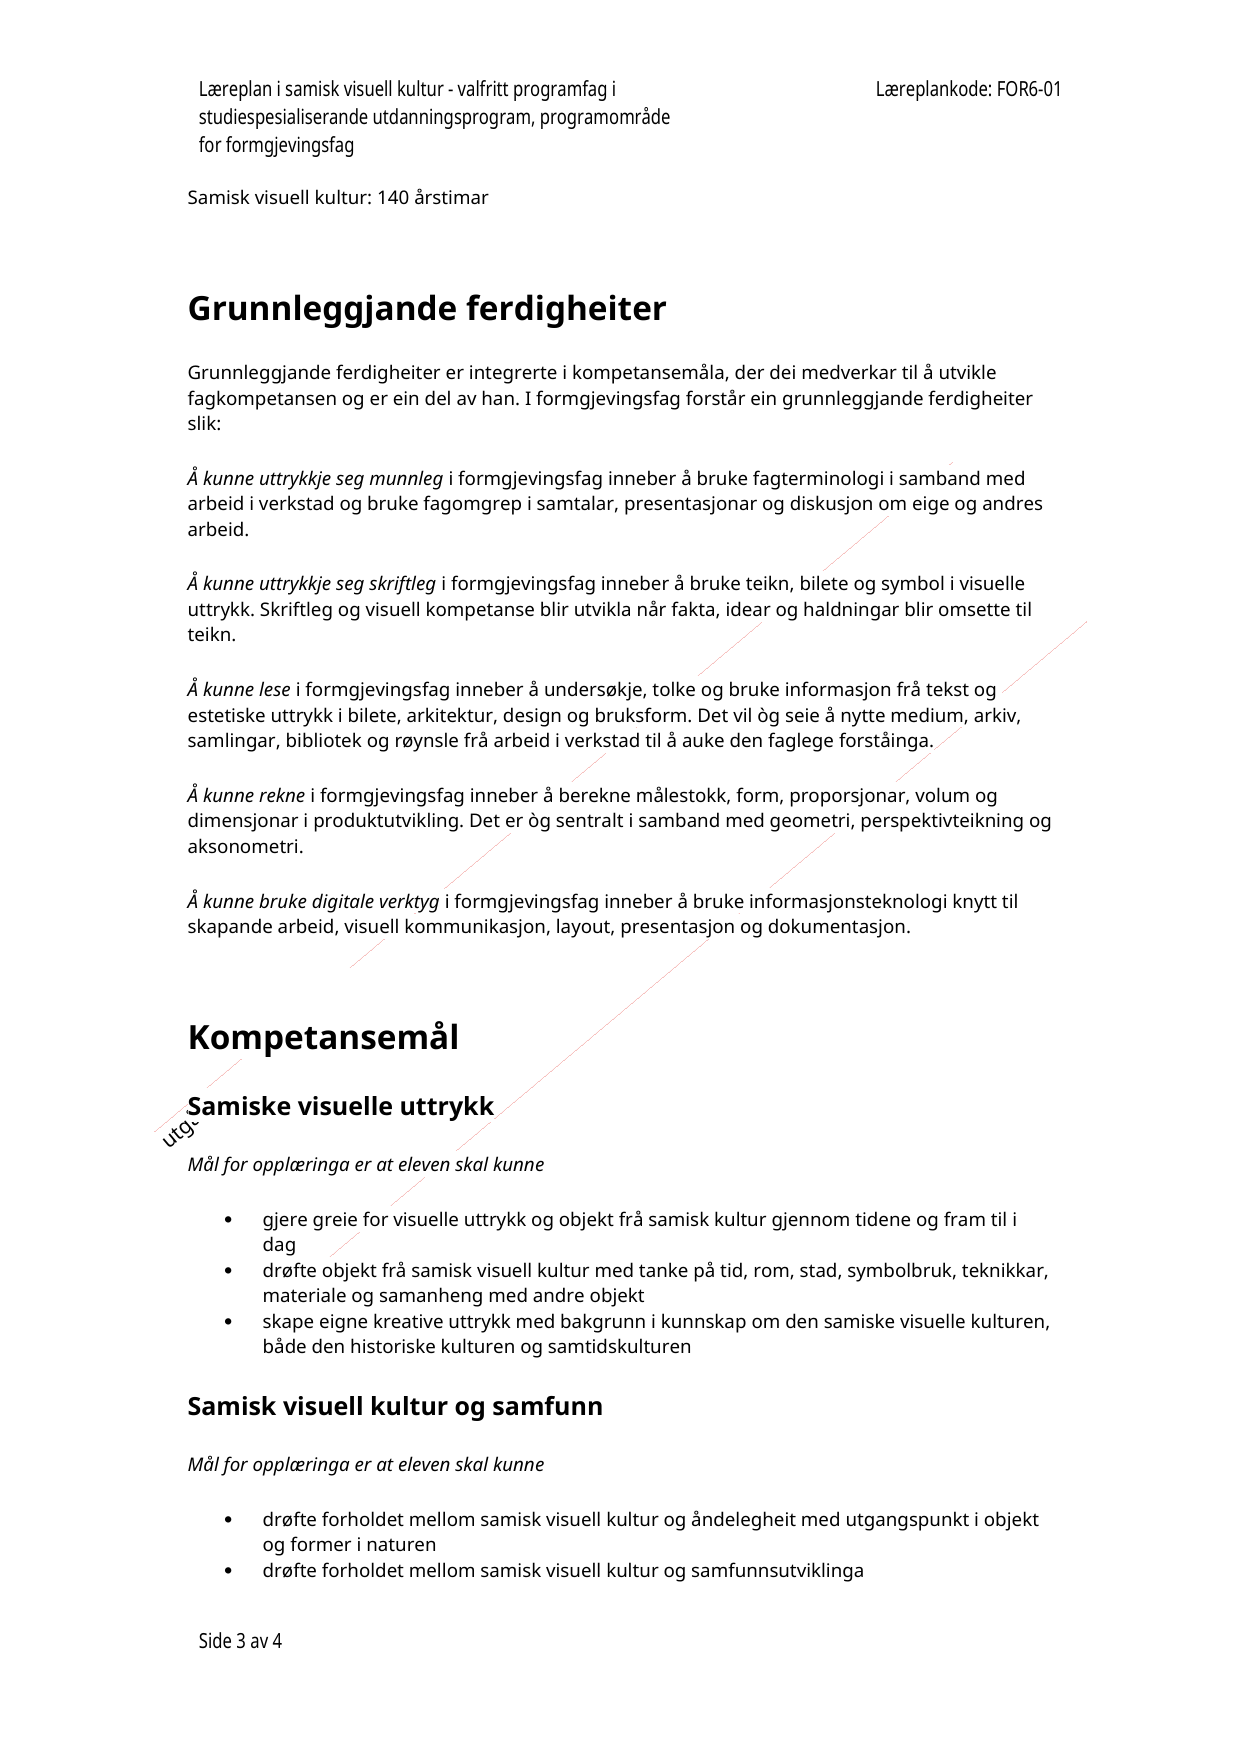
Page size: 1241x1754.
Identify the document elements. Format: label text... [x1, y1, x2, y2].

text Å kunne uttrykkje seg skriftleg i formgjevingsfag inneber å bruke teikn, bilete og symbol i visuelle uttrykk. Skriftleg og visuell kompetanse blir utvikla når fakta, idear og haldningar blir omsette til teikn. [734, 571, 1053, 647]
subtitle Kompetansemål [567, 968, 1053, 1059]
subtitle Samiske visuelle uttrykk [494, 1088, 529, 1118]
text Samisk visuell kultur: 140 årstimar [187, 184, 1053, 210]
text Å kunne bruke digitale verktyg i formgjevingsfag inneber å bruke informasjonsteknologi knytt til skapande arbeid, visuell kommunikasjon, layout, presentasjon og dokumentasjon. [740, 888, 1053, 939]
list gjere greie for visuelle uttrykk og objekt frå samisk kultur gjennom tidene og fram til i dag [331, 1206, 1053, 1257]
text Å kunne lese i formgjevingsfag inneber å undersøkje, tolke og bruke informasjon frå tekst og estetiske uttrykk i bilete, arkitektur, design og bruksform. Det vil òg seie å nytte medium, arkiv, samlingar, bibliotek og røynsle frå arbeid i verkstad til å auke den faglege forståinga. [934, 676, 1053, 753]
text Å kunne rekne i formgjevingsfag inneber å berekne målestokk, form, proporsjonar, volum og dimensjonar i produktutvikling. Det er òg sentralt i samband med geometri, perspektivteikning og aksonometri. [481, 833, 833, 859]
text Å kunne rekne i formgjevingsfag inneber å berekne målestokk, form, proporsjonar, volum og dimensjonar i produktutvikling. Det er òg sentralt i samband med geometri, perspektivteikning og aksonometri. [304, 833, 509, 859]
text Å kunne uttrykkje seg munnleg i formgjevingsfag inneber å bruke fagterminologi i samband med arbeid i verkstad og bruke fagomgrep i samtalar, presentasjonar og diskusjon om eige og andres arbeid. [859, 465, 1053, 542]
text Mål for opplæringa er at eleven skal kunne [551, 1452, 1053, 1477]
text Mål for opplæringa er at eleven skal kunne [551, 1151, 1053, 1177]
subtitle Samisk visuell kultur og samfunn [604, 1388, 1053, 1422]
text Grunnleggjande ferdigheiter er integrerte i kompetansemåla, der dei medverkar til å utvikle fagkompetansen og er ein del av han. I formgjevingsfag forstår ein grunnleggjande ferdigheiter slik: [221, 359, 1053, 436]
list skape eigne kreative uttrykk med bakgrunn i kunnskap om den samiske visuelle kulturen, både den historiske kulturen og samtidskulturen [692, 1308, 1053, 1359]
list drøfte objekt frå samisk visuell kultur med tanke på tid, rom, stad, symbolbruk, teknikkar, materiale og samanheng med andre objekt [645, 1257, 1053, 1308]
list drøfte forholdet mellom samisk visuell kultur og åndelegheit med utgangspunkt i objekt og former i naturen [437, 1506, 1053, 1557]
list gjere greie for visuelle uttrykk og objekt frå samisk kultur gjennom tidene og fram til i dag [225, 1206, 263, 1257]
subtitle Kompetansemål [468, 968, 672, 1059]
text Å kunne rekne i formgjevingsfag inneber å berekne målestokk, form, proporsjonar, volum og dimensjonar i produktutvikling. Det er òg sentralt i samband med geometri, perspektivteikning og aksonometri. [805, 782, 1053, 859]
text Å kunne uttrykkje seg munnleg i formgjevingsfag inneber å bruke fagterminologi i samband med arbeid i verkstad og bruke fagomgrep i samtalar, presentasjonar og diskusjon om eige og andres arbeid. [249, 516, 886, 542]
text Å kunne uttrykkje seg skriftleg i formgjevingsfag inneber å bruke teikn, bilete og symbol i visuelle uttrykk. Skriftleg og visuell kompetanse blir utvikla når fakta, idear og haldningar blir omsette til teikn. [236, 622, 760, 647]
subtitle Grunnleggjande ferdigheiter [676, 239, 1053, 330]
text Å kunne lese i formgjevingsfag inneber å undersøkje, tolke og bruke informasjon frå tekst og estetiske uttrykk i bilete, arkitektur, design og bruksform. Det vil òg seie å nytte medium, arkiv, samlingar, bibliotek og røynsle frå arbeid i verkstad til å auke den faglege forståinga. [637, 727, 959, 748]
subtitle Samiske visuelle uttrykk [494, 1088, 1053, 1122]
list drøfte forholdet mellom samisk visuell kultur og samfunnsutviklinga [864, 1557, 1053, 1583]
